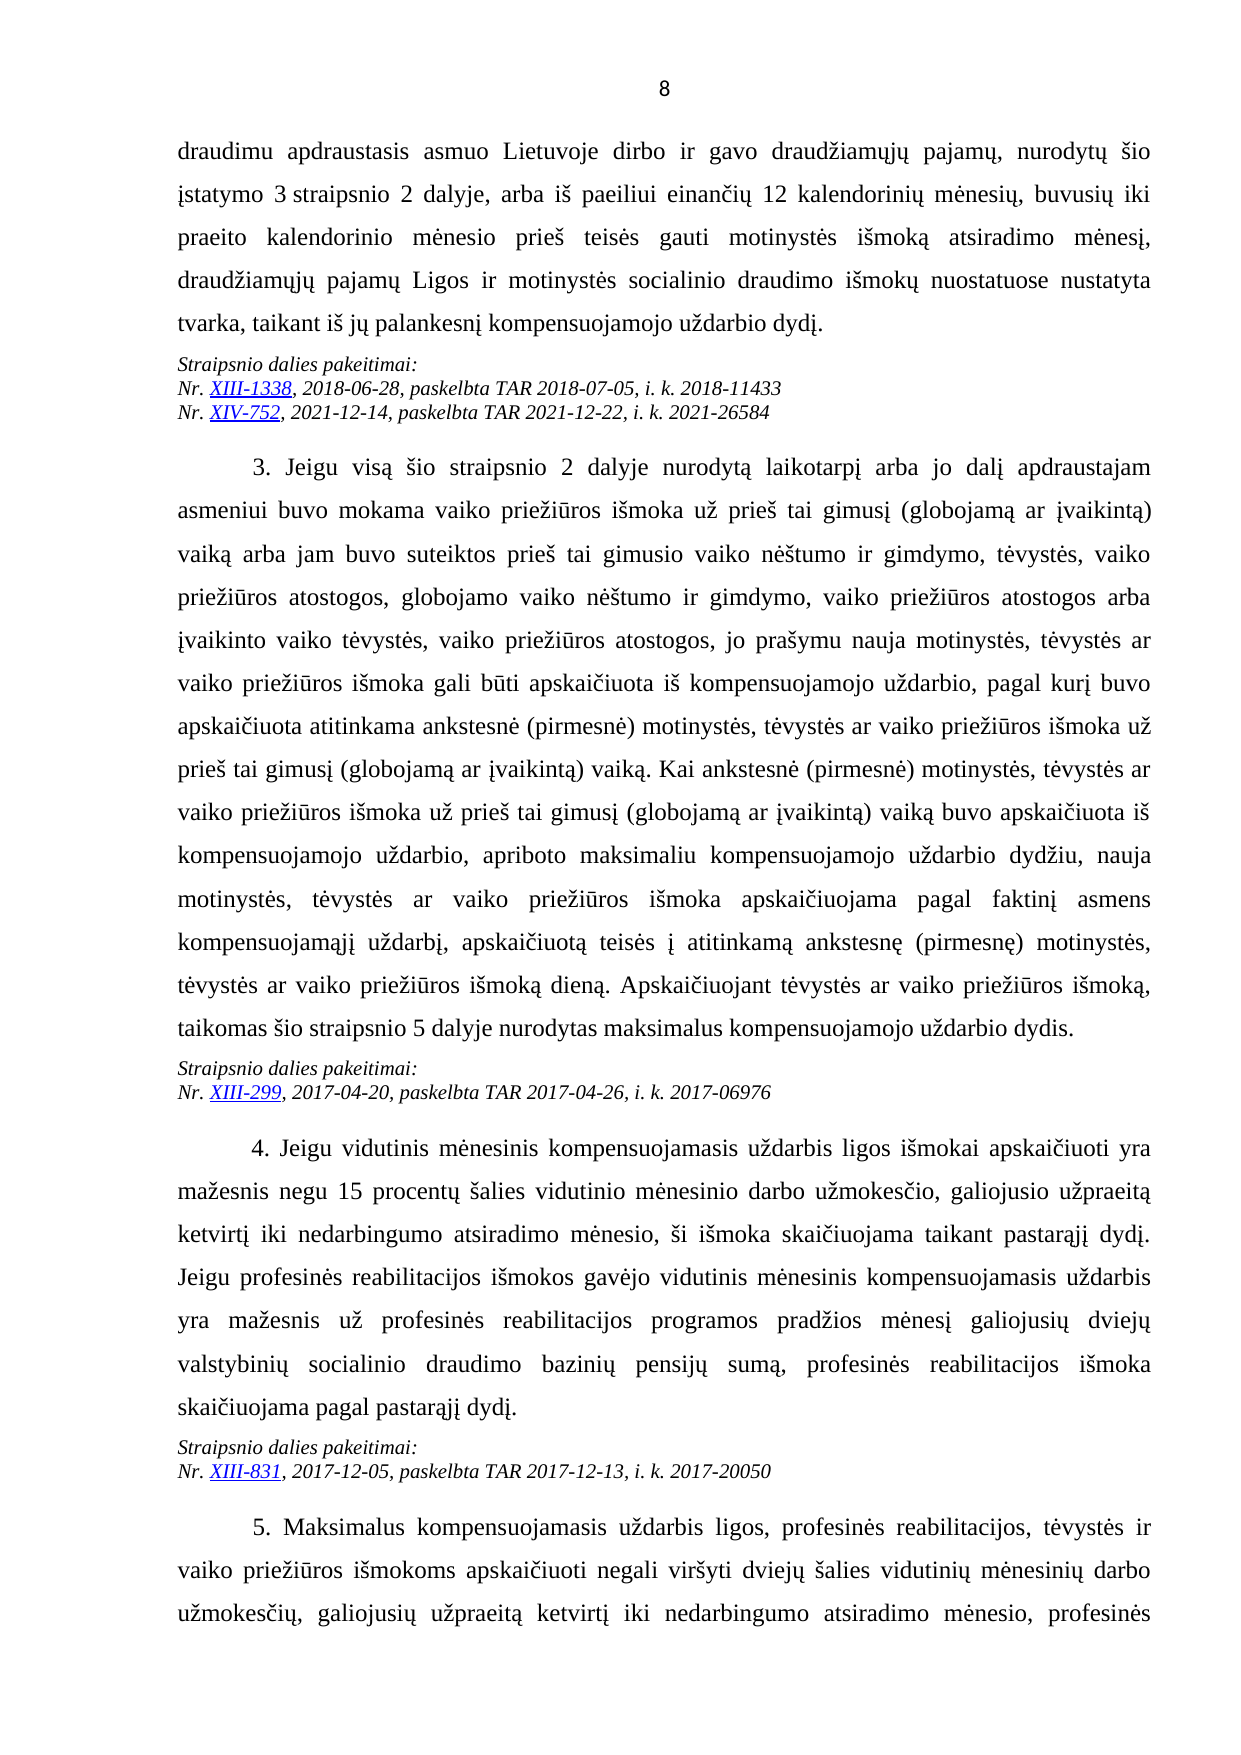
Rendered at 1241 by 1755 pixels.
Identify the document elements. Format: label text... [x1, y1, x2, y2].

text 3. Jeigu visą šio straipsnio 2 dalyje nurodytą laikotarpį arba jo dalį apdraustajam asmeniui buvo mokama vaiko priežiūros išmoka už prieš tai gimusį (globojamą ar įvaikintą) vaiką arba jam buvo suteiktos prieš tai gimusio vaiko nėštumo ir gimdymo, tėvystės, vaiko priežiūros atostogos, globojamo vaiko nėštumo ir gimdymo, vaiko priežiūros atostogos arba įvaikinto vaiko tėvystės, vaiko priežiūros atostogos, jo prašymu nauja motinystės, tėvystės ar vaiko priežiūros išmoka gali būti apskaičiuota iš kompensuojamojo uždarbio, pagal kurį buvo apskaičiuota atitinkama ankstesnė (pirmesnė) motinystės, tėvystės ar vaiko priežiūros išmoka už prieš tai gimusį (globojamą ar įvaikintą) vaiką. Kai ankstesnė (pirmesnė) motinystės, tėvystės ar vaiko priežiūros išmoka už prieš tai gimusį (globojamą ar įvaikintą) vaiką buvo apskaičiuota iš kompensuojamojo uždarbio, apriboto maksimaliu kompensuojamojo uždarbio dydžiu, nauja motinystės, tėvystės ar vaiko priežiūros išmoka apskaičiuojama pagal faktinį asmens kompensuojamąjį uždarbį, apskaičiuotą teisės į atitinkamą ankstesnę (pirmesnę) motinystės, tėvystės ar vaiko priežiūros išmoką dieną. Apskaičiuojant tėvystės ar vaiko priežiūros išmoką, taikomas šio straipsnio 5 dalyje nurodytas maksimalus kompensuojamojo uždarbio dydis. [177, 452, 1152, 1042]
text Nr. XIV-752, 2021-12-14, paskelbta TAR 2021-12-22, i. k. 2021-26584 [177, 400, 1152, 424]
text draudimu apdraustasis asmuo Lietuvoje dirbo ir gavo draudžiamųjų pajamų, nurodytų šio įstatymo 3 straipsnio 2 dalyje, arba iš paeiliui einančių 12 kalendorinių mėnesių, buvusių iki praeito kalendorinio mėnesio prieš teisės gauti motinystės išmoką atsiradimo mėnesį, draudžiamųjų pajamų Ligos ir motinystės socialinio draudimo išmokų nuostatuose nustatyta tvarka, taikant iš jų palankesnį kompensuojamojo uždarbio dydį. [177, 136, 1152, 337]
text 5. Maksimalus kompensuojamasis uždarbis ligos, profesinės reabilitacijos, tėvystės ir vaiko priežiūros išmokoms apskaičiuoti negali viršyti dviejų šalies vidutinių mėnesinių darbo užmokesčių, galiojusių užpraeitą ketvirtį iki nedarbingumo atsiradimo mėnesio, profesinės [177, 1512, 1152, 1627]
text Straipsnio dalies pakeitimai: [177, 1056, 1152, 1080]
text Straipsnio dalies pakeitimai: [177, 1435, 1152, 1459]
text Nr. XIII-1338, 2018-06-28, paskelbta TAR 2018-07-05, i. k. 2018-11433 [177, 376, 1152, 400]
text Nr. XIII-299, 2017-04-20, paskelbta TAR 2017-04-26, i. k. 2017-06976 [177, 1080, 1152, 1104]
text Nr. XIII-831, 2017-12-05, paskelbta TAR 2017-12-13, i. k. 2017-20050 [177, 1459, 1152, 1483]
text 4. Jeigu vidutinis mėnesinis kompensuojamasis uždarbis ligos išmokai apskaičiuoti yra mažesnis negu 15 procentų šalies vidutinio mėnesinio darbo užmokesčio, galiojusio užpraeitą ketvirtį iki nedarbingumo atsiradimo mėnesio, ši išmoka skaičiuojama taikant pastarąjį dydį. Jeigu profesinės reabilitacijos išmokos gavėjo vidutinis mėnesinis kompensuojamasis uždarbis yra mažesnis už profesinės reabilitacijos programos pradžios mėnesį galiojusių dviejų valstybinių socialinio draudimo bazinių pensijų sumą, profesinės reabilitacijos išmoka skaičiuojama pagal pastarąjį dydį. [177, 1133, 1152, 1421]
text Straipsnio dalies pakeitimai: [177, 352, 1152, 376]
